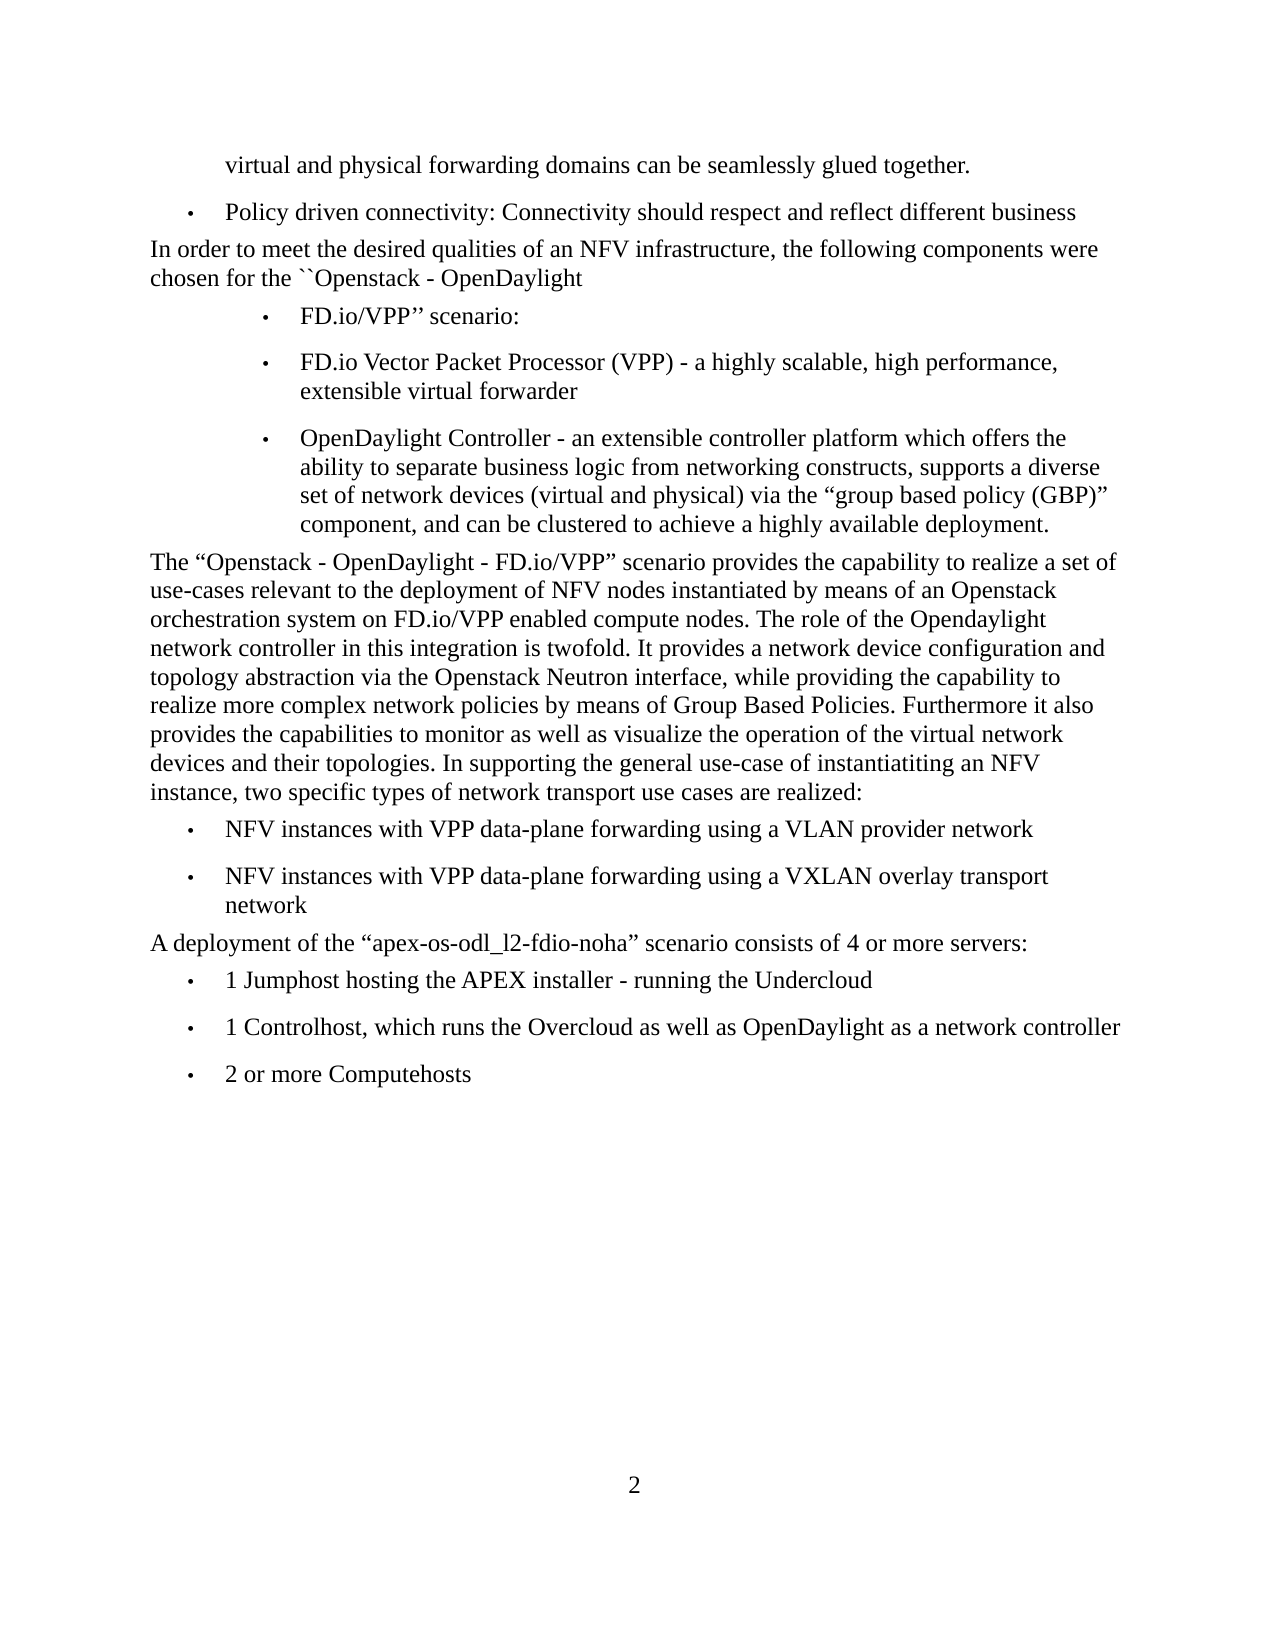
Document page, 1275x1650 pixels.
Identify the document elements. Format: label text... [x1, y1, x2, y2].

list virtual and physical forwarding domains can be seamlessly glued together. [187, 150, 1125, 179]
list FD.io Vector Packet Processor (VPP) - a highly scalable, high performance, extensible virtual forwarder [262, 347, 1125, 405]
text A deployment of the “apex-os-odl_l2-fdio-noha” scenario consists of 4 or more servers: [150, 928, 1125, 956]
list NFV instances with VPP data-plane forwarding using a VXLAN overlay transport network [187, 861, 1125, 919]
list 1 Controlhost, which runs the Overcloud as well as OpenDaylight as a network controller [187, 1012, 1125, 1041]
list OpenDaylight Controller - an extensible controller platform which offers the ability to separate business logic from networking constructs, supports a diverse set of network devices (virtual and physical) via the “group based policy (GBP)” component, and can be clustered to achieve a highly available deployment. [262, 423, 1125, 538]
list Policy driven connectivity: Connectivity should respect and reflect different business [187, 197, 1125, 225]
text In order to meet the desired qualities of an NFV infrastructure, the following components were chosen for the ``Openstack - OpenDaylight [150, 234, 1125, 292]
list NFV instances with VPP data-plane forwarding using a VLAN provider network [187, 814, 1125, 843]
text The “Openstack - OpenDaylight - FD.io/VPP” scenario provides the capability to realize a set of use-cases relevant to the deployment of NFV nodes instantiated by means of an Openstack orchestration system on FD.io/VPP enabled compute nodes. The role of the Opendaylight network controller in this integration is twofold. It provides a network device configuration and topology abstraction via the Openstack Neutron interface, while providing the capability to realize more complex network policies by means of Group Based Policies. Furthermore it also provides the capabilities to monitor as well as visualize the operation of the virtual network devices and their topologies. In supporting the general use-case of instantiatiting an NFV instance, two specific types of network transport use cases are realized: [150, 547, 1125, 806]
list 2 or more Computehosts [187, 1059, 1125, 1087]
list 1 Jumphost hosting the APEX installer - running the Undercloud [187, 965, 1125, 994]
list FD.io/VPP’’ scenario: [262, 301, 1125, 329]
